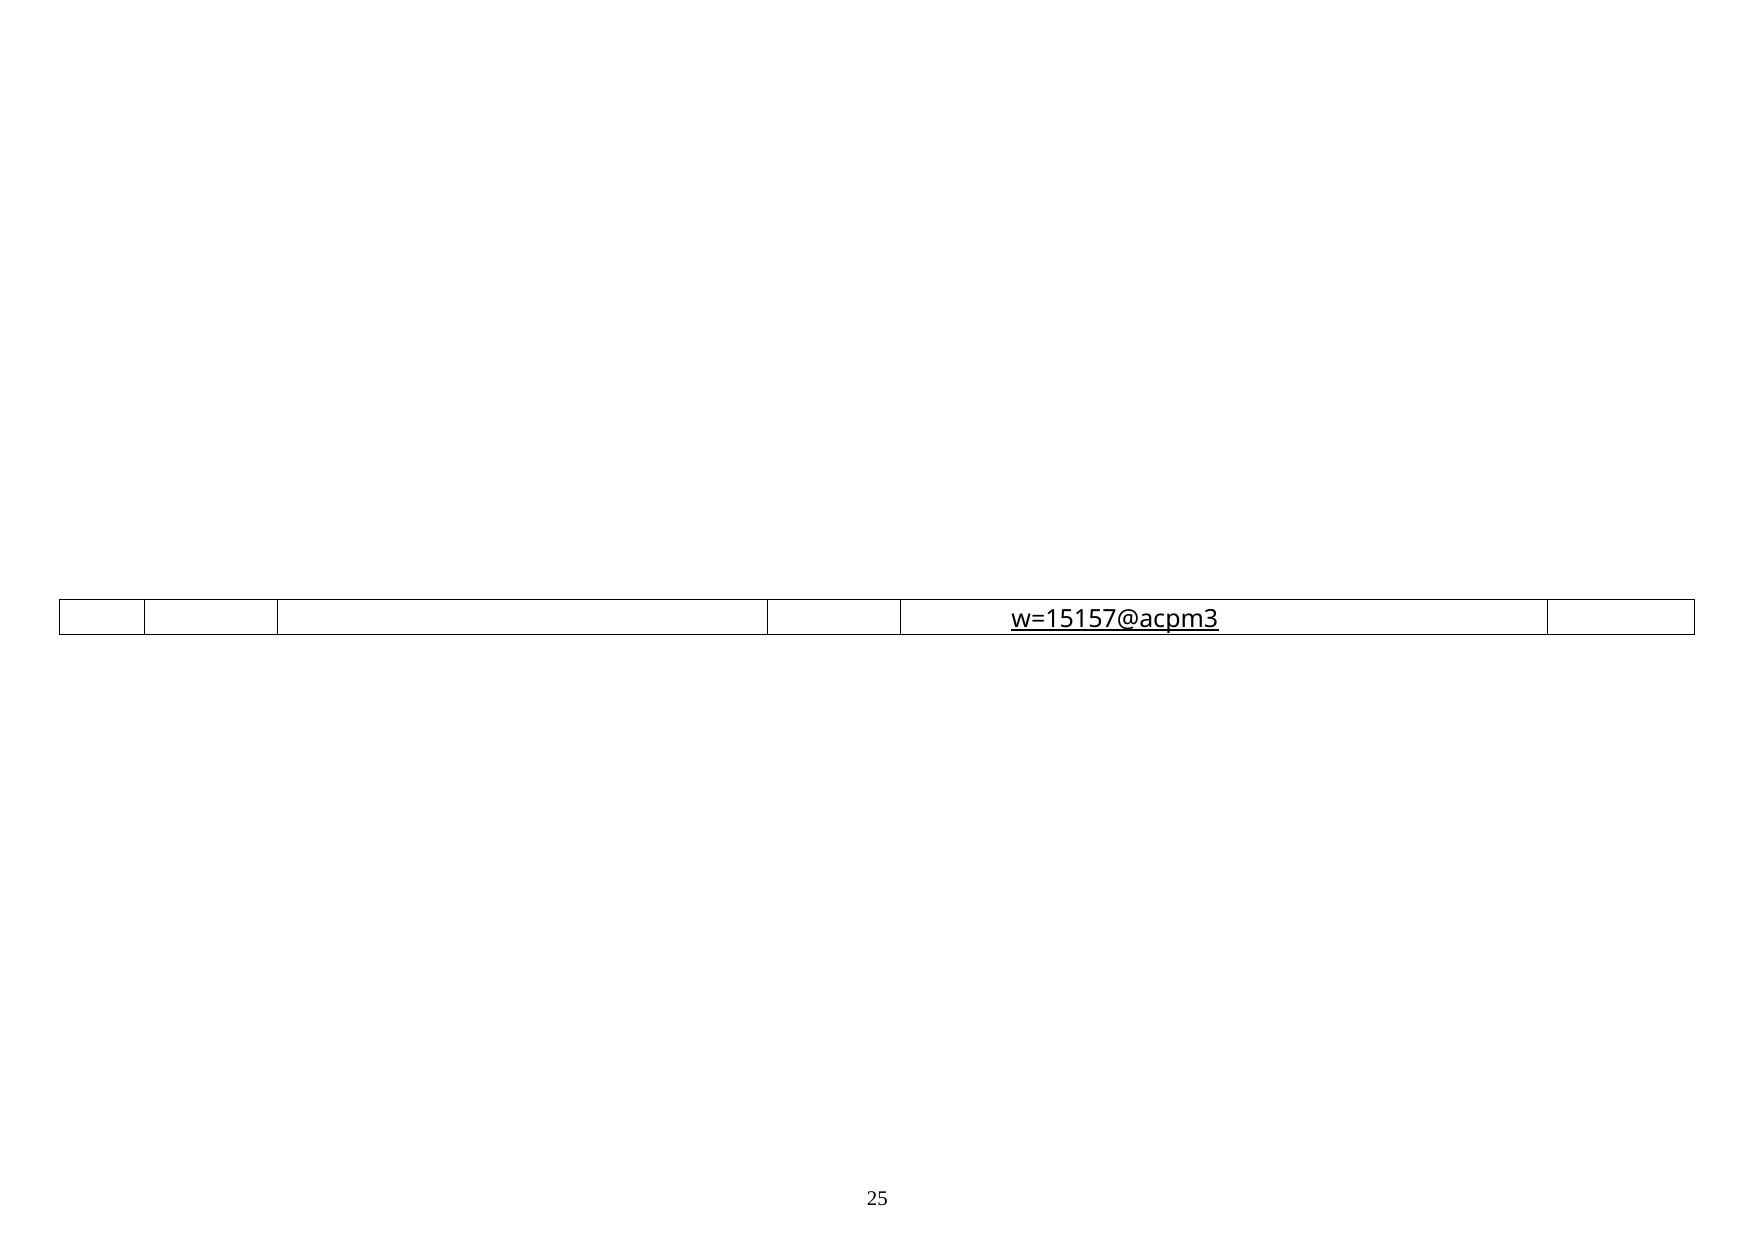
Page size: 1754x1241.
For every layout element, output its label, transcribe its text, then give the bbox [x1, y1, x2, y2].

table_cell [1548, 600, 1694, 634]
table_cell 教務處回覆： 本校115學年度行事曆，教務處舉辦2場學生場與教職員場說明會，彙整各方意見後，於115年1月26日以16+2週及18週兩案併陳提交學校行政協調會討論。學校經審議研議後，責成教務處以「精緻16+2週與18週雙軌學期制度」方案提交115年3月16日行政協調會，且經115年4月2日第1043次行政會議審議通過。 教務處課註組於115年4月14日函知本校二級以上單位115學年度行事曆，同日公告於I-TOUCH行政公告及課註組網頁。為了讓學生更瞭解「精緻16+2週與18週雙軌學期制度」實施方式，教務處安排二場學生場說明會，報名資訊如下： 學生場說明會(第一場)： 時間：115年5月6日11:10-11:55 地點：教學大樓818教室 報名網址：https://itouch.cycu.edu.tw/go/?w=15156@acpm3 學生場說明會(第二場)： 時間：115年5月13日12:10-12:55 地點：教學大樓109講堂 報名網址：https://itouch.cycu.edu.tw/go/?w=15157@acpm3 [901, 600, 1547, 634]
table_cell [60, 600, 144, 634]
table_cell [278, 600, 767, 634]
table_cell [768, 600, 900, 634]
table_cell [145, 600, 277, 634]
